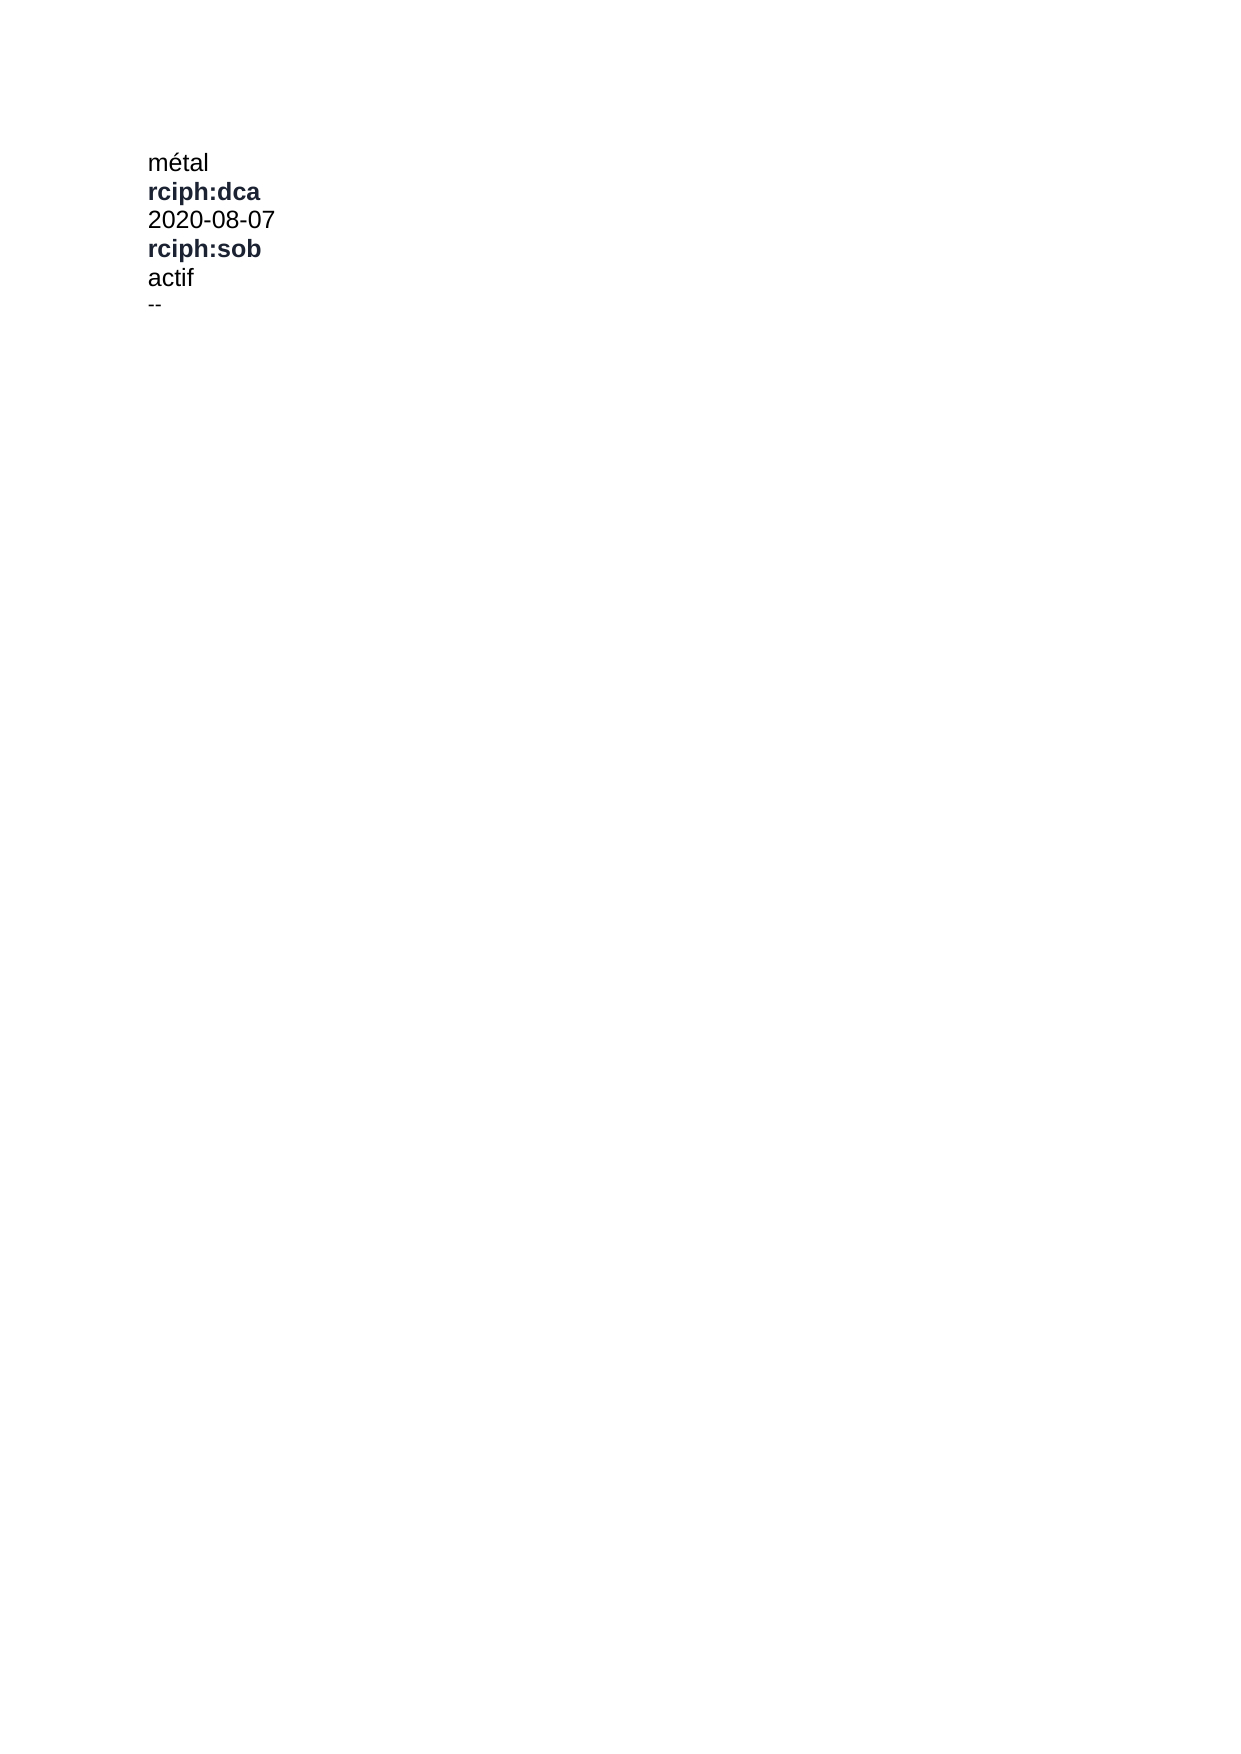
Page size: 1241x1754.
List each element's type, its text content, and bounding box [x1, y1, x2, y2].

text rciph:dca [148, 176, 1092, 205]
text rciph:sob [148, 234, 1092, 263]
text -- [148, 291, 1092, 315]
text métal [148, 148, 1092, 176]
text actif [148, 263, 1092, 291]
text 2020-08-07 [148, 205, 1092, 234]
